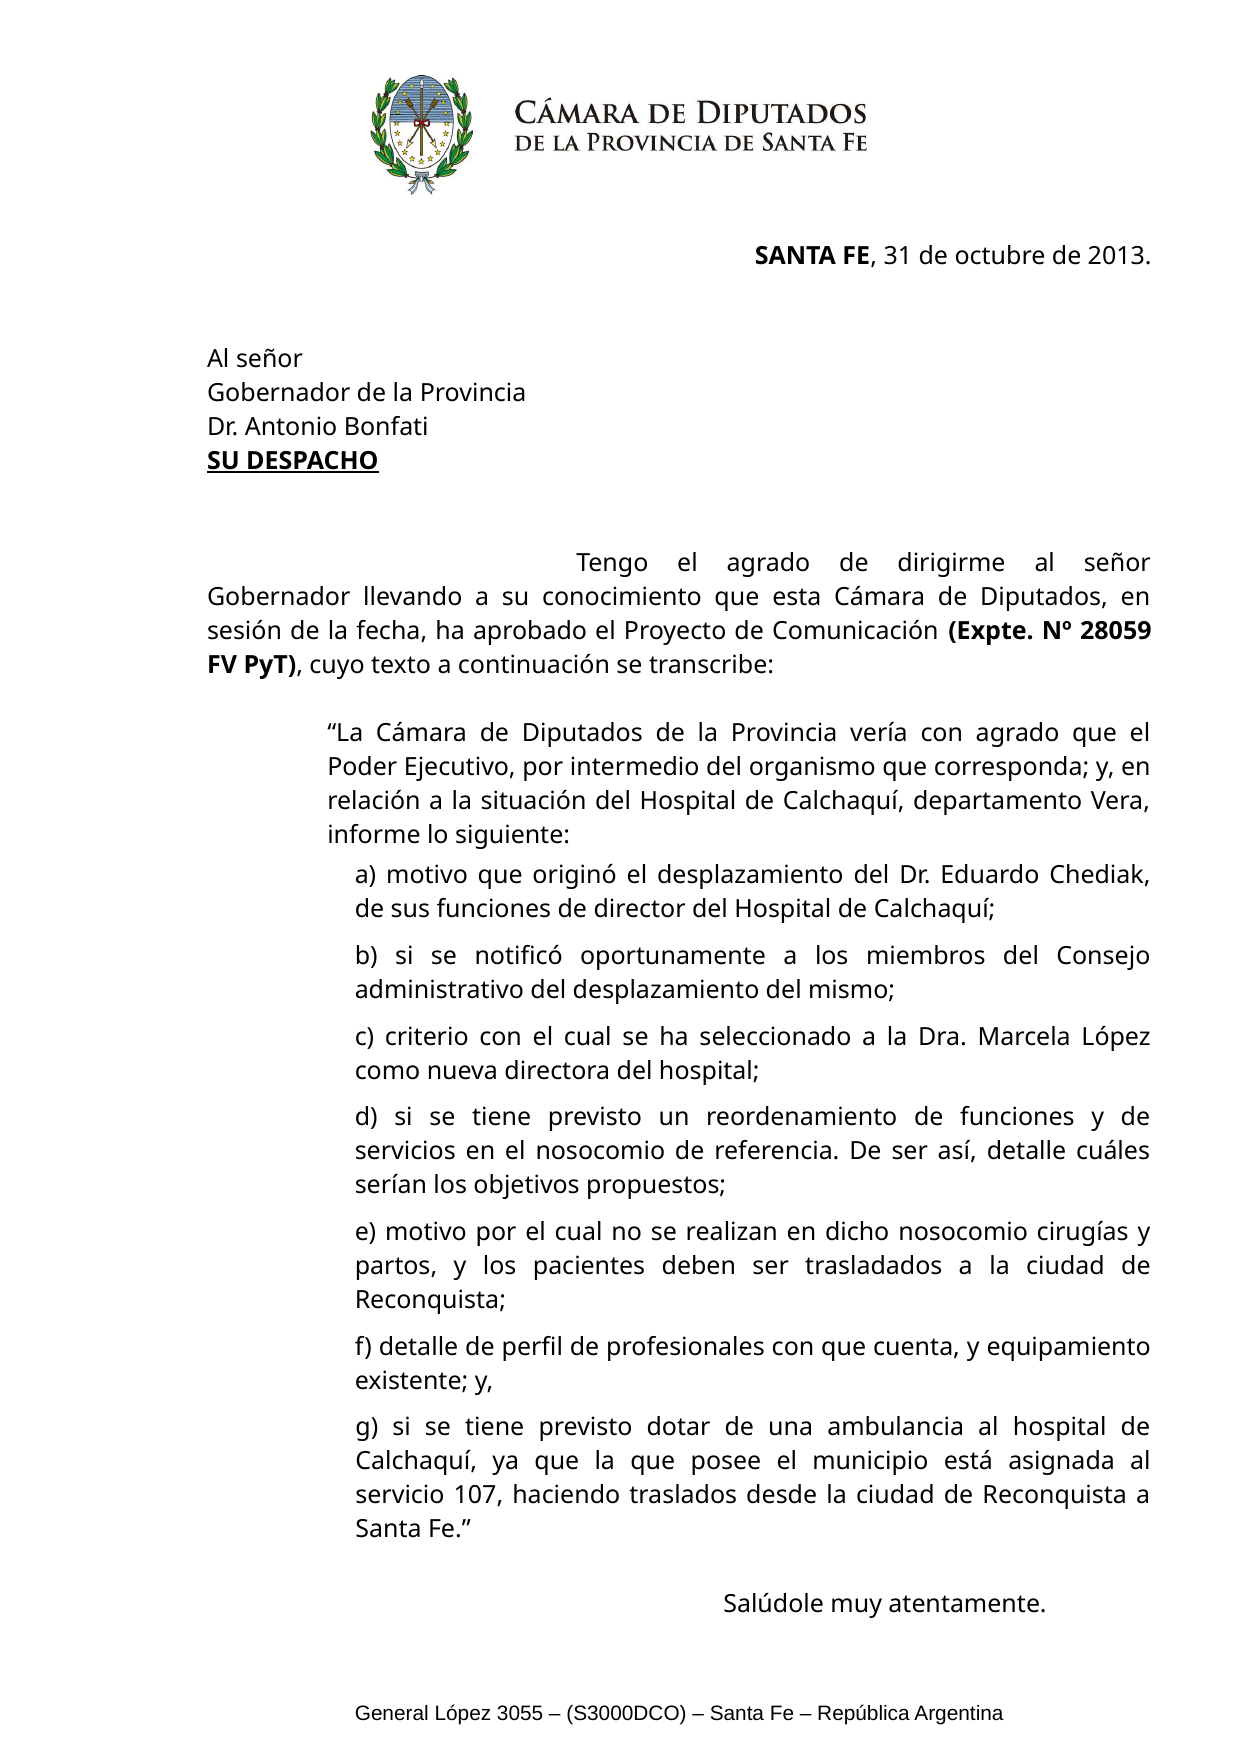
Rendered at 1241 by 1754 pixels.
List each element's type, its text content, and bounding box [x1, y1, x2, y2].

text Gobernador de la Provincia [207, 374, 1152, 408]
text g) si se tiene previsto dotar de una ambulancia al hospital de Calchaquí, ya que la que posee el municipio está asignada al servicio 107, haciendo traslados desde la ciudad de Reconquista a Santa Fe.” [355, 1409, 1152, 1545]
text Al señor [207, 340, 1152, 374]
text Salúdole muy atentamente. [649, 1585, 1152, 1619]
text c) criterio con el cual se ha seleccionado a la Dra. Marcela López como nueva directora del hospital; [354, 1018, 1152, 1086]
text e) motivo por el cual no se realizan en dicho nosocomio cirugías y partos, y los pacientes deben ser trasladados a la ciudad de Reconquista; [354, 1214, 1152, 1316]
text SANTA FE, 31 de octubre de 2013. [207, 238, 1152, 272]
text b) si se notificó oportunamente a los miembros del Consejo administrativo del desplazamiento del mismo; [354, 938, 1152, 1006]
text “La Cámara de Diputados de la Provincia vería con agrado que el Poder Ejecutivo, por intermedio del organismo que corresponda; y, en relación a la situación del Hospital de Calchaquí, departamento Vera, informe lo siguiente: [327, 715, 1152, 851]
text a) motivo que originó el desplazamiento del Dr. Eduardo Chediak, de sus funciones de director del Hospital de Calchaquí; [354, 857, 1152, 925]
text d) si se tiene previsto un reordenamiento de funciones y de servicios en el nosocomio de referencia. De ser así, detalle cuáles serían los objetivos propuestos; [354, 1099, 1152, 1201]
text Tengo el agrado de dirigirme al señor Gobernador llevando a su conocimiento que esta Cámara de Diputados, en sesión de la fecha, ha aprobado el Proyecto de Comunicación (Expte. Nº 28059 FV PyT), cuyo texto a continuación se transcribe: [207, 544, 1152, 681]
text f) detalle de perfil de profesionales con que cuenta, y equipamiento existente; y, [354, 1328, 1152, 1396]
picture [370, 75, 867, 199]
text SU DESPACHO [207, 442, 1152, 476]
text Dr. Antonio Bonfati [207, 408, 1152, 442]
